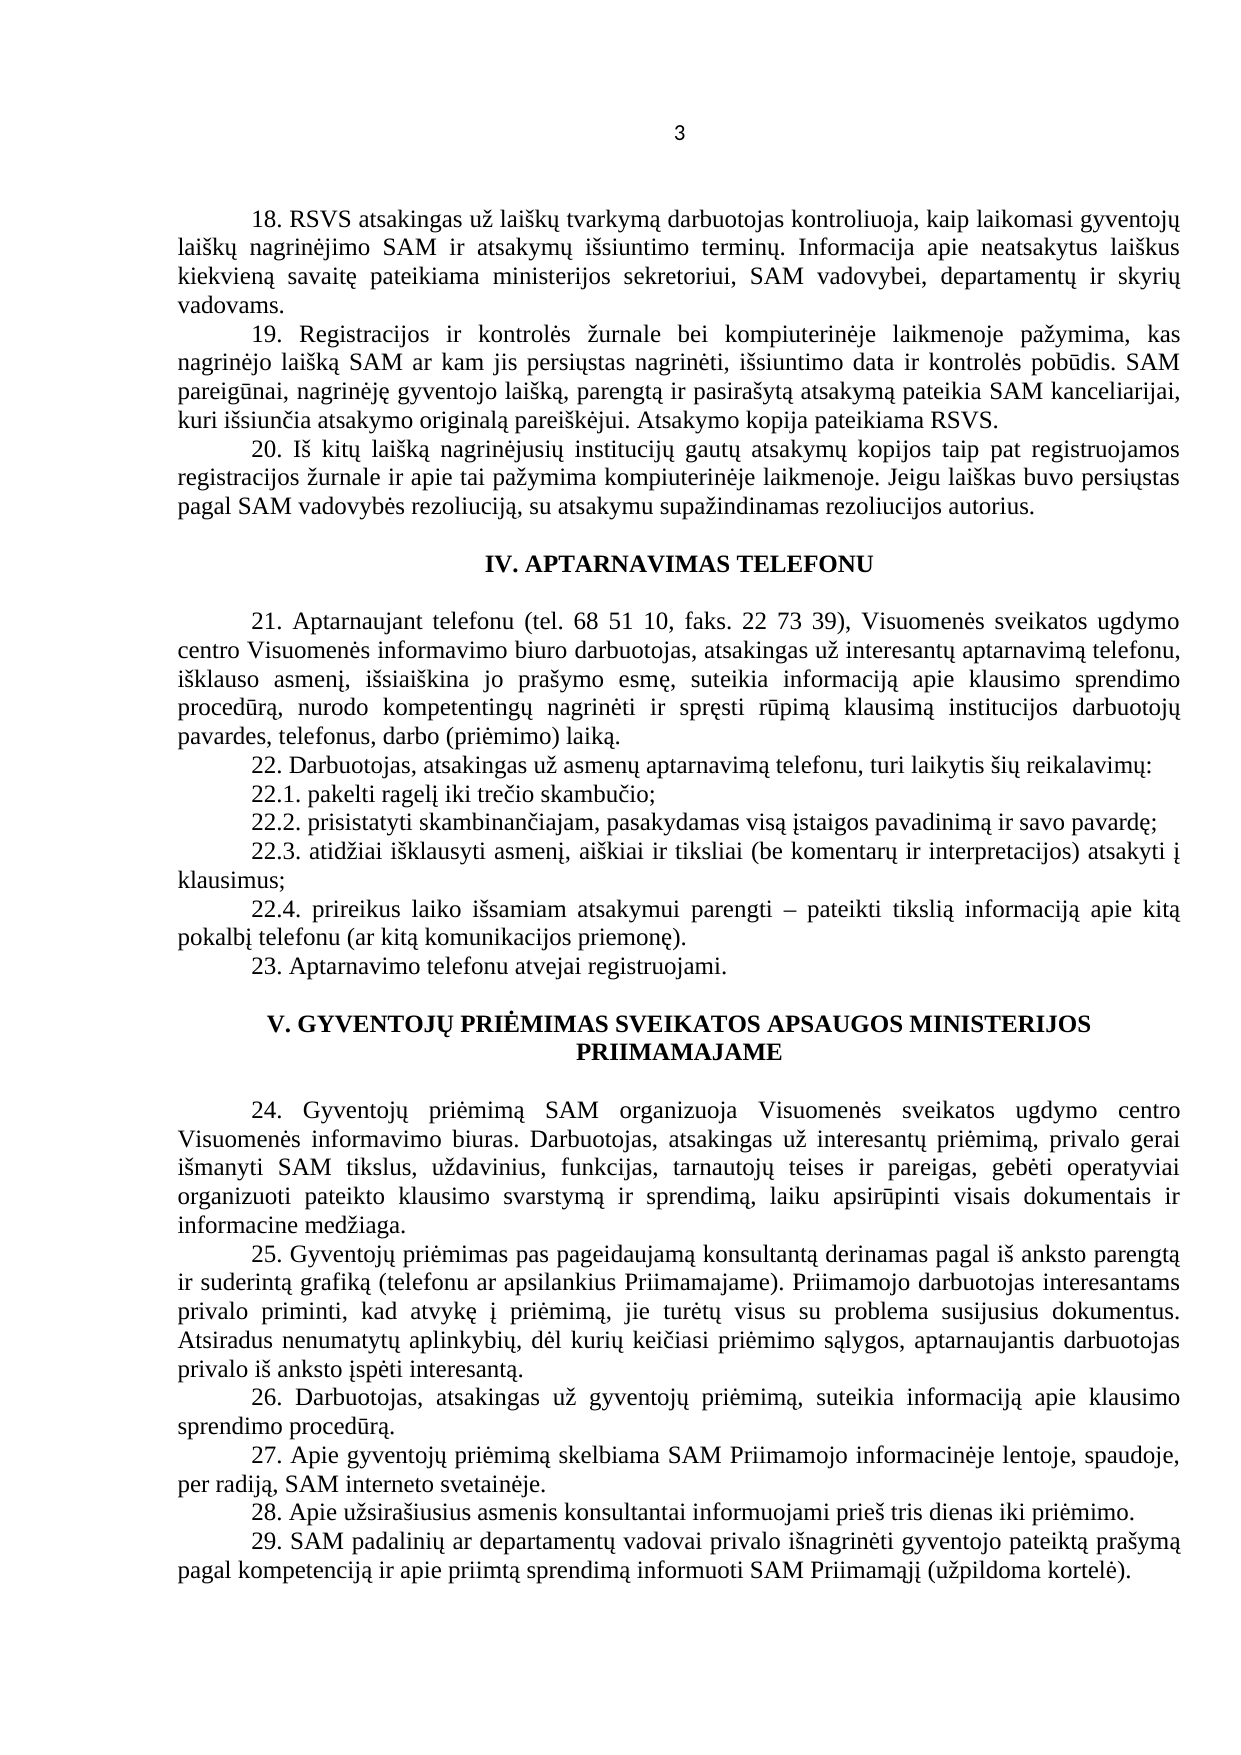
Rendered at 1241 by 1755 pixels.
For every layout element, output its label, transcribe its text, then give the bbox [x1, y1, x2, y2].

text 22.2. prisistatyti skambinančiajam, pasakydamas visą įstaigos pavadinimą ir savo pavardę; [177, 807, 1181, 836]
text 22.4. prireikus laiko išsamiam atsakymui parengti – pateikti tikslią informaciją apie kitą pokalbį telefonu (ar kitą komunikacijos priemonę). [177, 894, 1181, 951]
text IV. APTARNAVIMAS TELEFONU [177, 549, 1181, 577]
text 27. Apie gyventojų priėmimą skelbiama SAM Priimamojo informacinėje lentoje, spaudoje, per radiją, SAM interneto svetainėje. [177, 1440, 1181, 1497]
text 28. Apie užsirašiusius asmenis konsultantai informuojami prieš tris dienas iki priėmimo. [177, 1497, 1181, 1526]
text 23. Aptarnavimo telefonu atvejai registruojami. [177, 951, 1181, 980]
text 22. Darbuotojas, atsakingas už asmenų aptarnavimą telefonu, turi laikytis šių reikalavimų: [177, 750, 1181, 779]
text 22.3. atidžiai išklausyti asmenį, aiškiai ir tiksliai (be komentarų ir interpretacijos) atsakyti į klausimus; [177, 836, 1181, 894]
text V. GYVENTOJŲ PRIĖMIMAS SVEIKATOS APSAUGOS MINISTERIJOS PRIIMAMAJAME [177, 1009, 1181, 1066]
text 22.1. pakelti ragelį iki trečio skambučio; [177, 779, 1181, 807]
text 29. SAM padalinių ar departamentų vadovai privalo išnagrinėti gyventojo pateiktą prašymą pagal kompetenciją ir apie priimtą sprendimą informuoti SAM Priimamąjį (užpildoma kortelė). [177, 1526, 1181, 1584]
text 18. RSVS atsakingas už laiškų tvarkymą darbuotojas kontroliuoja, kaip laikomasi gyventojų laiškų nagrinėjimo SAM ir atsakymų išsiuntimo terminų. Informacija apie neatsakytus laiškus kiekvieną savaitę pateikiama ministerijos sekretoriui, SAM vadovybei, departamentų ir skyrių vadovams. [177, 204, 1181, 319]
text 19. Registracijos ir kontrolės žurnale bei kompiuterinėje laikmenoje pažymima, kas nagrinėjo laišką SAM ar kam jis persiųstas nagrinėti, išsiuntimo data ir kontrolės pobūdis. SAM pareigūnai, nagrinėję gyventojo laišką, parengtą ir pasirašytą atsakymą pateikia SAM kanceliarijai, kuri išsiunčia atsakymo originalą pareiškėjui. Atsakymo kopija pateikiama RSVS. [177, 319, 1181, 434]
text 24. Gyventojų priėmimą SAM organizuoja Visuomenės sveikatos ugdymo centro Visuomenės informavimo biuras. Darbuotojas, atsakingas už interesantų priėmimą, privalo gerai išmanyti SAM tikslus, uždavinius, funkcijas, tarnautojų teises ir pareigas, gebėti operatyviai organizuoti pateikto klausimo svarstymą ir sprendimą, laiku apsirūpinti visais dokumentais ir informacine medžiaga. [177, 1095, 1181, 1239]
text 26. Darbuotojas, atsakingas už gyventojų priėmimą, suteikia informaciją apie klausimo sprendimo procedūrą. [177, 1382, 1181, 1440]
text 20. Iš kitų laišką nagrinėjusių institucijų gautų atsakymų kopijos taip pat registruojamos registracijos žurnale ir apie tai pažymima kompiuterinėje laikmenoje. Jeigu laiškas buvo persiųstas pagal SAM vadovybės rezoliuciją, su atsakymu supažindinamas rezoliucijos autorius. [177, 434, 1181, 520]
text 25. Gyventojų priėmimas pas pageidaujamą konsultantą derinamas pagal iš anksto parengtą ir suderintą grafiką (telefonu ar apsilankius Priimamajame). Priimamojo darbuotojas interesantams privalo priminti, kad atvykę į priėmimą, jie turėtų visus su problema susijusius dokumentus. Atsiradus nenumatytų aplinkybių, dėl kurių keičiasi priėmimo sąlygos, aptarnaujantis darbuotojas privalo iš anksto įspėti interesantą. [177, 1239, 1181, 1382]
text 21. Aptarnaujant telefonu (tel. 68 51 10, faks. 22 73 39), Visuomenės sveikatos ugdymo centro Visuomenės informavimo biuro darbuotojas, atsakingas už interesantų aptarnavimą telefonu, išklauso asmenį, išsiaiškina jo prašymo esmę, suteikia informaciją apie klausimo sprendimo procedūrą, nurodo kompetentingų nagrinėti ir spręsti rūpimą klausimą institucijos darbuotojų pavardes, telefonus, darbo (priėmimo) laiką. [177, 606, 1181, 750]
